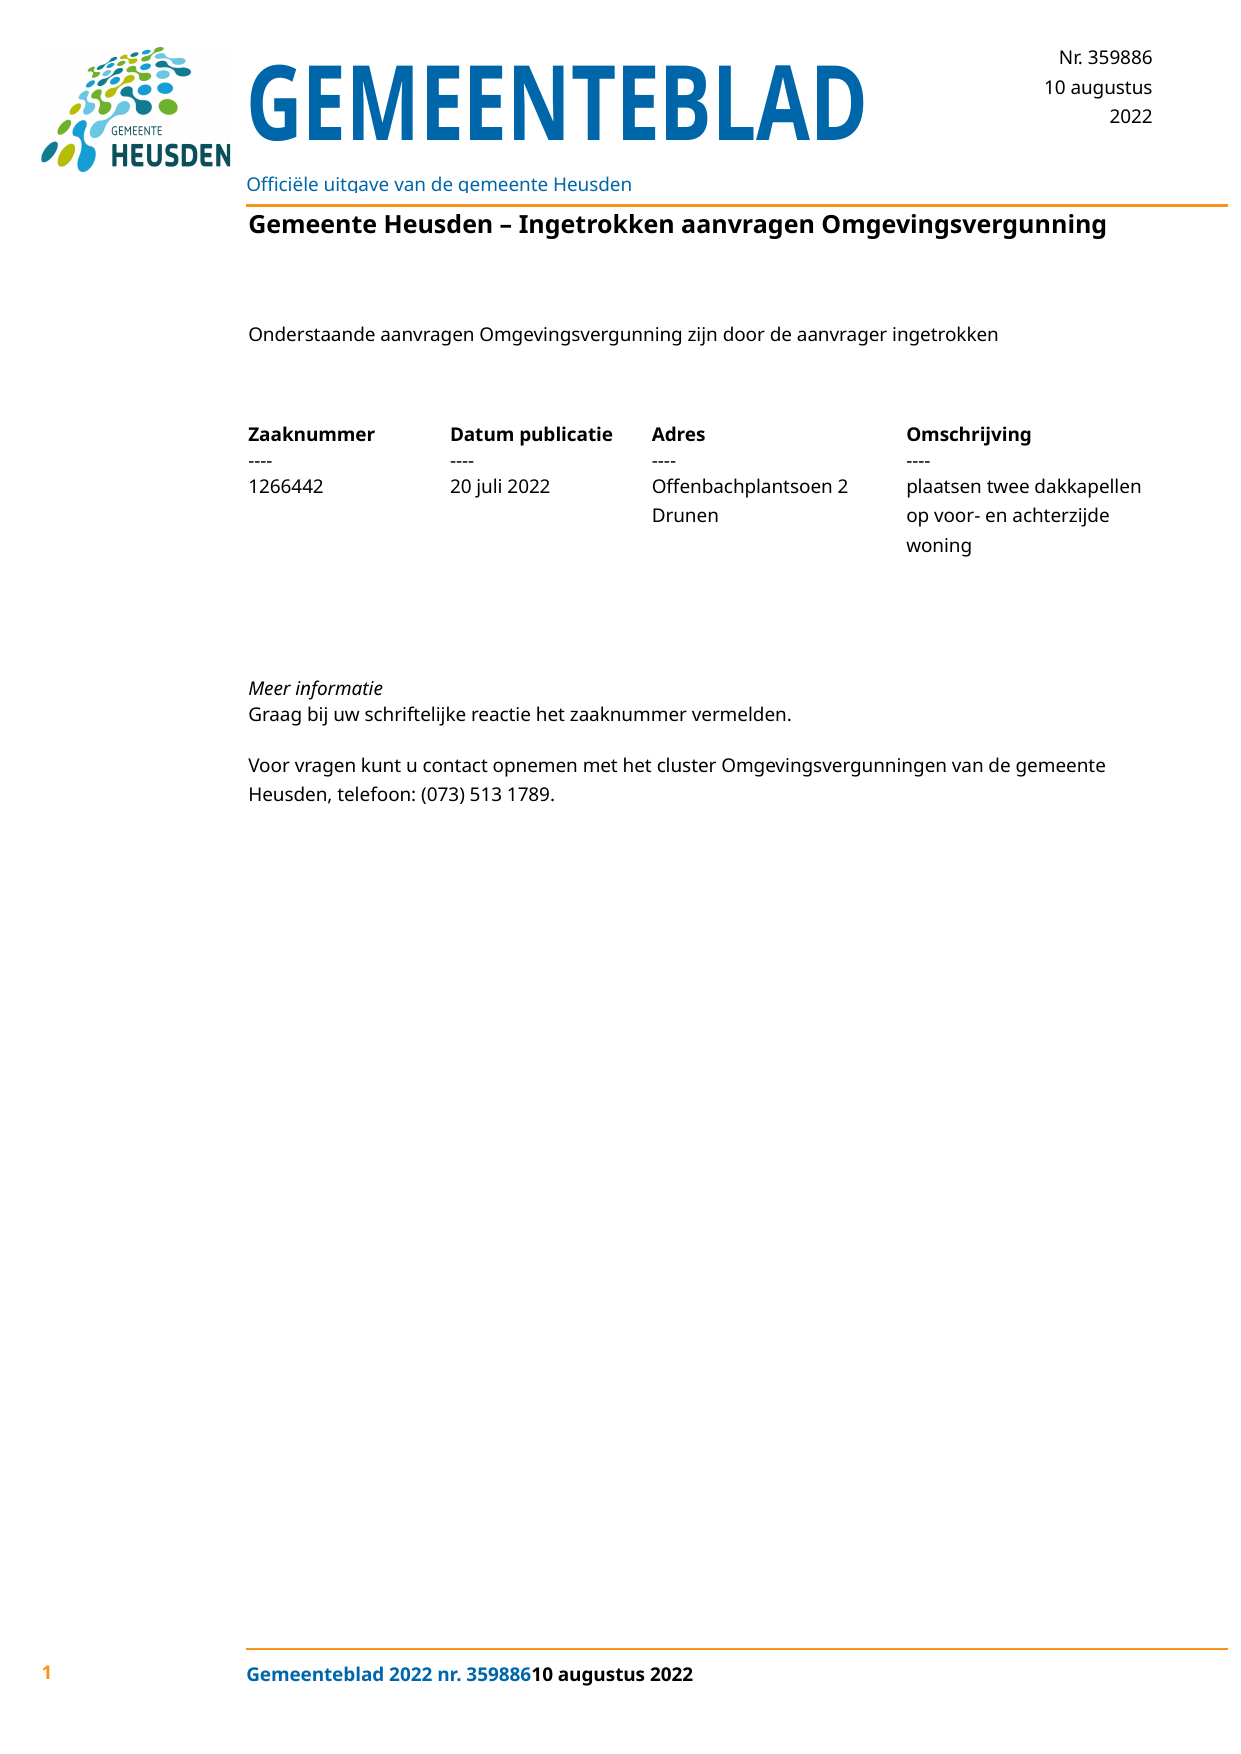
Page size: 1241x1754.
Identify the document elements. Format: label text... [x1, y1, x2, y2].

table_header Adres [652, 422, 906, 447]
table_cell ---- [906, 448, 1152, 473]
table_cell Offenbachplantsoen 2 Drunen [652, 473, 906, 558]
table_cell ---- [652, 448, 906, 473]
table_cell 1266442 [248, 473, 450, 558]
table_header Zaaknummer [248, 422, 450, 447]
text Voor vragen kunt u contact opnemen met het cluster Omgevingsvergunningen van de gemeente Heusden, telefoon: (073) 513 1789. [248, 752, 1152, 807]
text Meer informatie [248, 676, 1152, 701]
picture [41, 47, 231, 172]
text Onderstaande aanvragen Omgevingsvergunning zijn door de aanvrager ingetrokken [248, 321, 1152, 346]
table_cell plaatsen twee dakkapellen op voor- en achterzijde woning [906, 473, 1152, 558]
text Gemeente Heusden – Ingetrokken aanvragen Omgevingsvergunning [248, 207, 1152, 241]
table_header Datum publicatie [450, 422, 652, 447]
table_cell ---- [450, 448, 652, 473]
table_cell ---- [248, 448, 450, 473]
table_cell 20 juli 2022 [450, 473, 652, 558]
text Graag bij uw schriftelijke reactie het zaaknummer vermelden. [248, 701, 1152, 727]
table_header Omschrijving [906, 422, 1152, 447]
